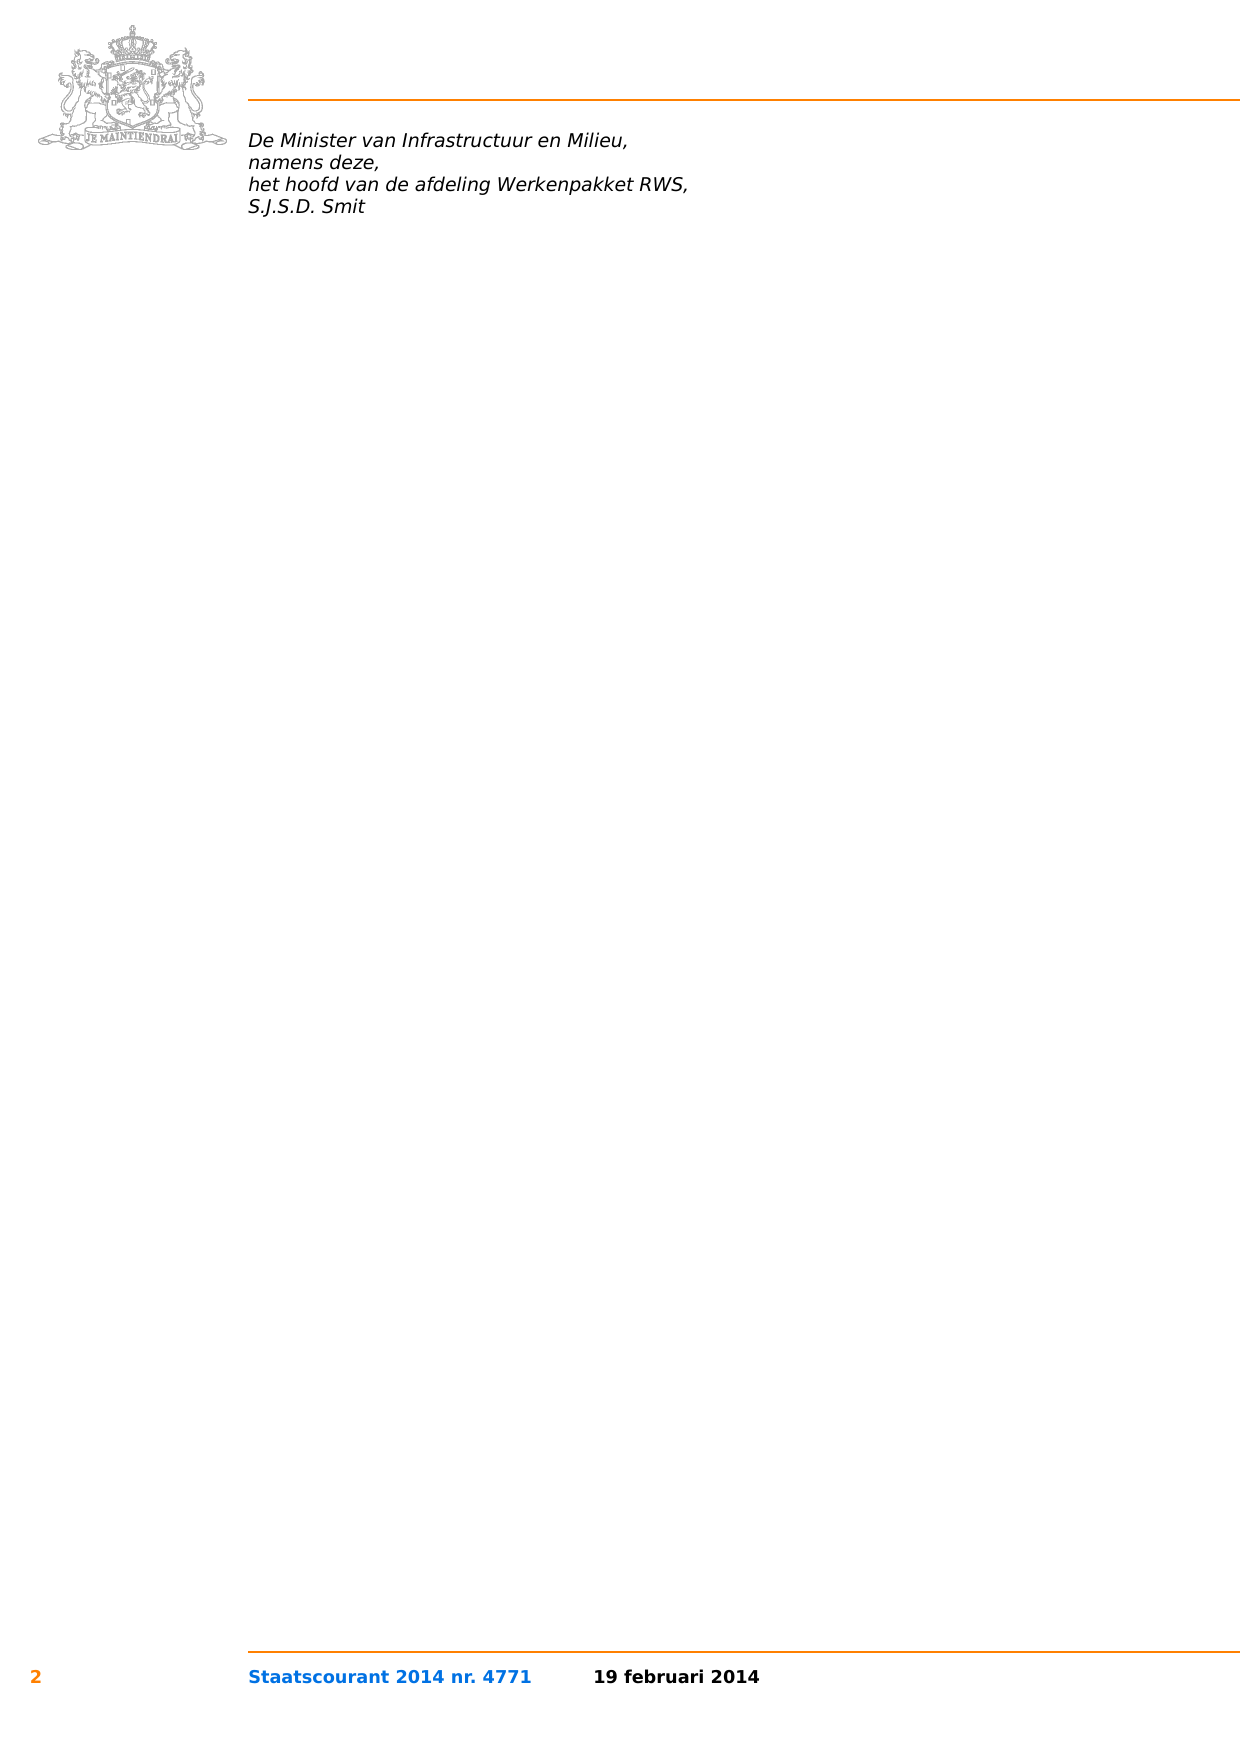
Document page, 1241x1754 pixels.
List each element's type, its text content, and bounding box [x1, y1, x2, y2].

picture [38, 25, 227, 150]
text De Minister van Infrastructuur en Milieu, namens deze, het hoofd van de afdeling Werkenpakket RWS, S.J.S.D. Smit [248, 130, 1163, 218]
